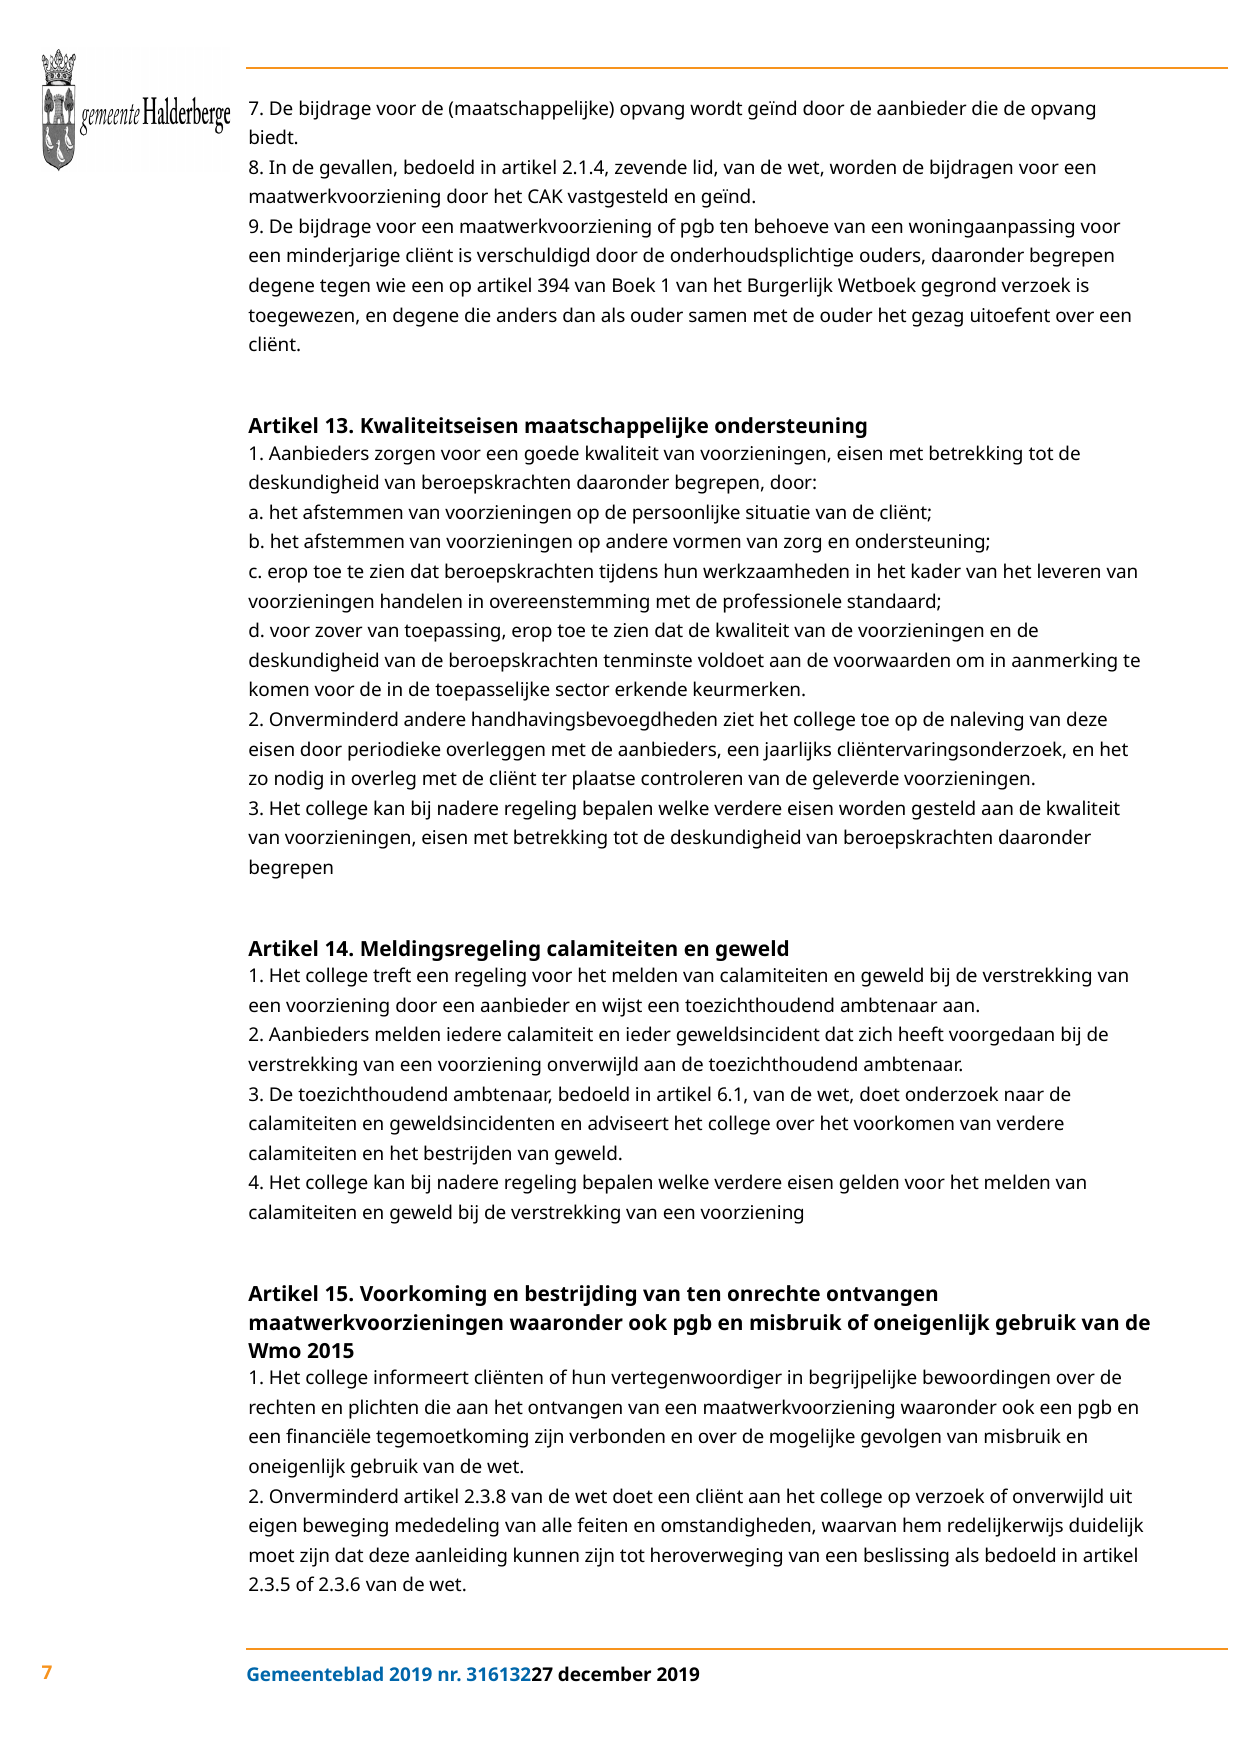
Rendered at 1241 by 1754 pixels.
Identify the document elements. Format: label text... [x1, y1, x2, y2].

text 8. In de gevallen, bedoeld in artikel 2.1.4, zevende lid, van de wet, worden de bijdragen voor een maatwerkvoorziening door het CAK vastgesteld en geïnd. [248, 154, 1152, 209]
text a. het afstemmen van voorzieningen op de persoonlijke situatie van de cliënt; [248, 499, 1152, 525]
text 2. Onverminderd artikel 2.3.8 van de wet doet een cliënt aan het college op verzoek of onverwijld uit eigen beweging mededeling van alle feiten en omstandigheden, waarvan hem redelijkerwijs duidelijk moet zijn dat deze aanleiding kunnen zijn tot heroverweging van een beslissing als bedoeld in artikel 2.3.5 of 2.3.6 van de wet. [248, 1483, 1152, 1597]
picture [41, 47, 231, 172]
text 3. Het college kan bij nadere regeling bepalen welke verdere eisen worden gesteld aan de kwaliteit van voorzieningen, eisen met betrekking tot de deskundigheid van beroepskrachten daaronder begrepen [248, 795, 1152, 880]
text 4. Het college kan bij nadere regeling bepalen welke verdere eisen gelden voor het melden van calamiteiten en geweld bij de verstrekking van een voorziening [248, 1169, 1152, 1225]
text 1. Aanbieders zorgen voor een goede kwaliteit van voorzieningen, eisen met betrekking tot de deskundigheid van beroepskrachten daaronder begrepen, door: [248, 440, 1152, 495]
text 7. De bijdrage voor de (maatschappelijke) opvang wordt geïnd door de aanbieder die de opvang biedt. [248, 95, 1152, 150]
text 2. Onverminderd andere handhavingsbevoegdheden ziet het college toe op de naleving van deze eisen door periodieke overleggen met de aanbieders, een jaarlijks cliëntervaringsonderzoek, en het zo nodig in overleg met de cliënt ter plaatse controleren van de geleverde voorzieningen. [248, 706, 1152, 791]
text b. het afstemmen van voorzieningen op andere vormen van zorg en ondersteuning; [248, 529, 1152, 554]
text 2. Aanbieders melden iedere calamiteit en ieder geweldsincident dat zich heeft voorgedaan bij de verstrekking van een voorziening onverwijld aan de toezichthoudend ambtenaar. [248, 1022, 1152, 1077]
text Artikel 13. Kwaliteitseisen maatschappelijke ondersteuning [248, 411, 1152, 440]
text Artikel 14. Meldingsregeling calamiteiten en geweld [248, 934, 1152, 962]
text Artikel 15. Voorkoming en bestrijding van ten onrechte ontvangen maatwerkvoorzieningen waaronder ook pgb en misbruik of oneigenlijk gebruik van de Wmo 2015 [248, 1279, 1152, 1364]
text 1. Het college treft een regeling voor het melden van calamiteiten en geweld bij de verstrekking van een voorziening door een aanbieder en wijst een toezichthoudend ambtenaar aan. [248, 962, 1152, 1018]
text d. voor zover van toepassing, erop toe te zien dat de kwaliteit van de voorzieningen en de deskundigheid van de beroepskrachten tenminste voldoet aan de voorwaarden om in aanmerking te komen voor de in de toepasselijke sector erkende keurmerken. [248, 617, 1152, 702]
text 3. De toezichthoudend ambtenaar, bedoeld in artikel 6.1, van de wet, doet onderzoek naar de calamiteiten en geweldsincidenten en adviseert het college over het voorkomen van verdere calamiteiten en het bestrijden van geweld. [248, 1081, 1152, 1166]
text 1. Het college informeert cliënten of hun vertegenwoordiger in begrijpelijke bewoordingen over de rechten en plichten die aan het ontvangen van een maatwerkvoorziening waaronder ook een pgb en een financiële tegemoetkoming zijn verbonden en over de mogelijke gevolgen van misbruik en oneigenlijk gebruik van de wet. [248, 1364, 1152, 1479]
text 9. De bijdrage voor een maatwerkvoorziening of pgb ten behoeve van een woningaanpassing voor een minderjarige cliënt is verschuldigd door de onderhoudsplichtige ouders, daaronder begrepen degene tegen wie een op artikel 394 van Boek 1 van het Burgerlijk Wetboek gegrond verzoek is toegewezen, en degene die anders dan als ouder samen met de ouder het gezag uitoefent over een cliënt. [248, 213, 1152, 357]
text c. erop toe te zien dat beroepskrachten tijdens hun werkzaamheden in het kader van het leveren van voorzieningen handelen in overeenstemming met de professionele standaard; [248, 558, 1152, 613]
